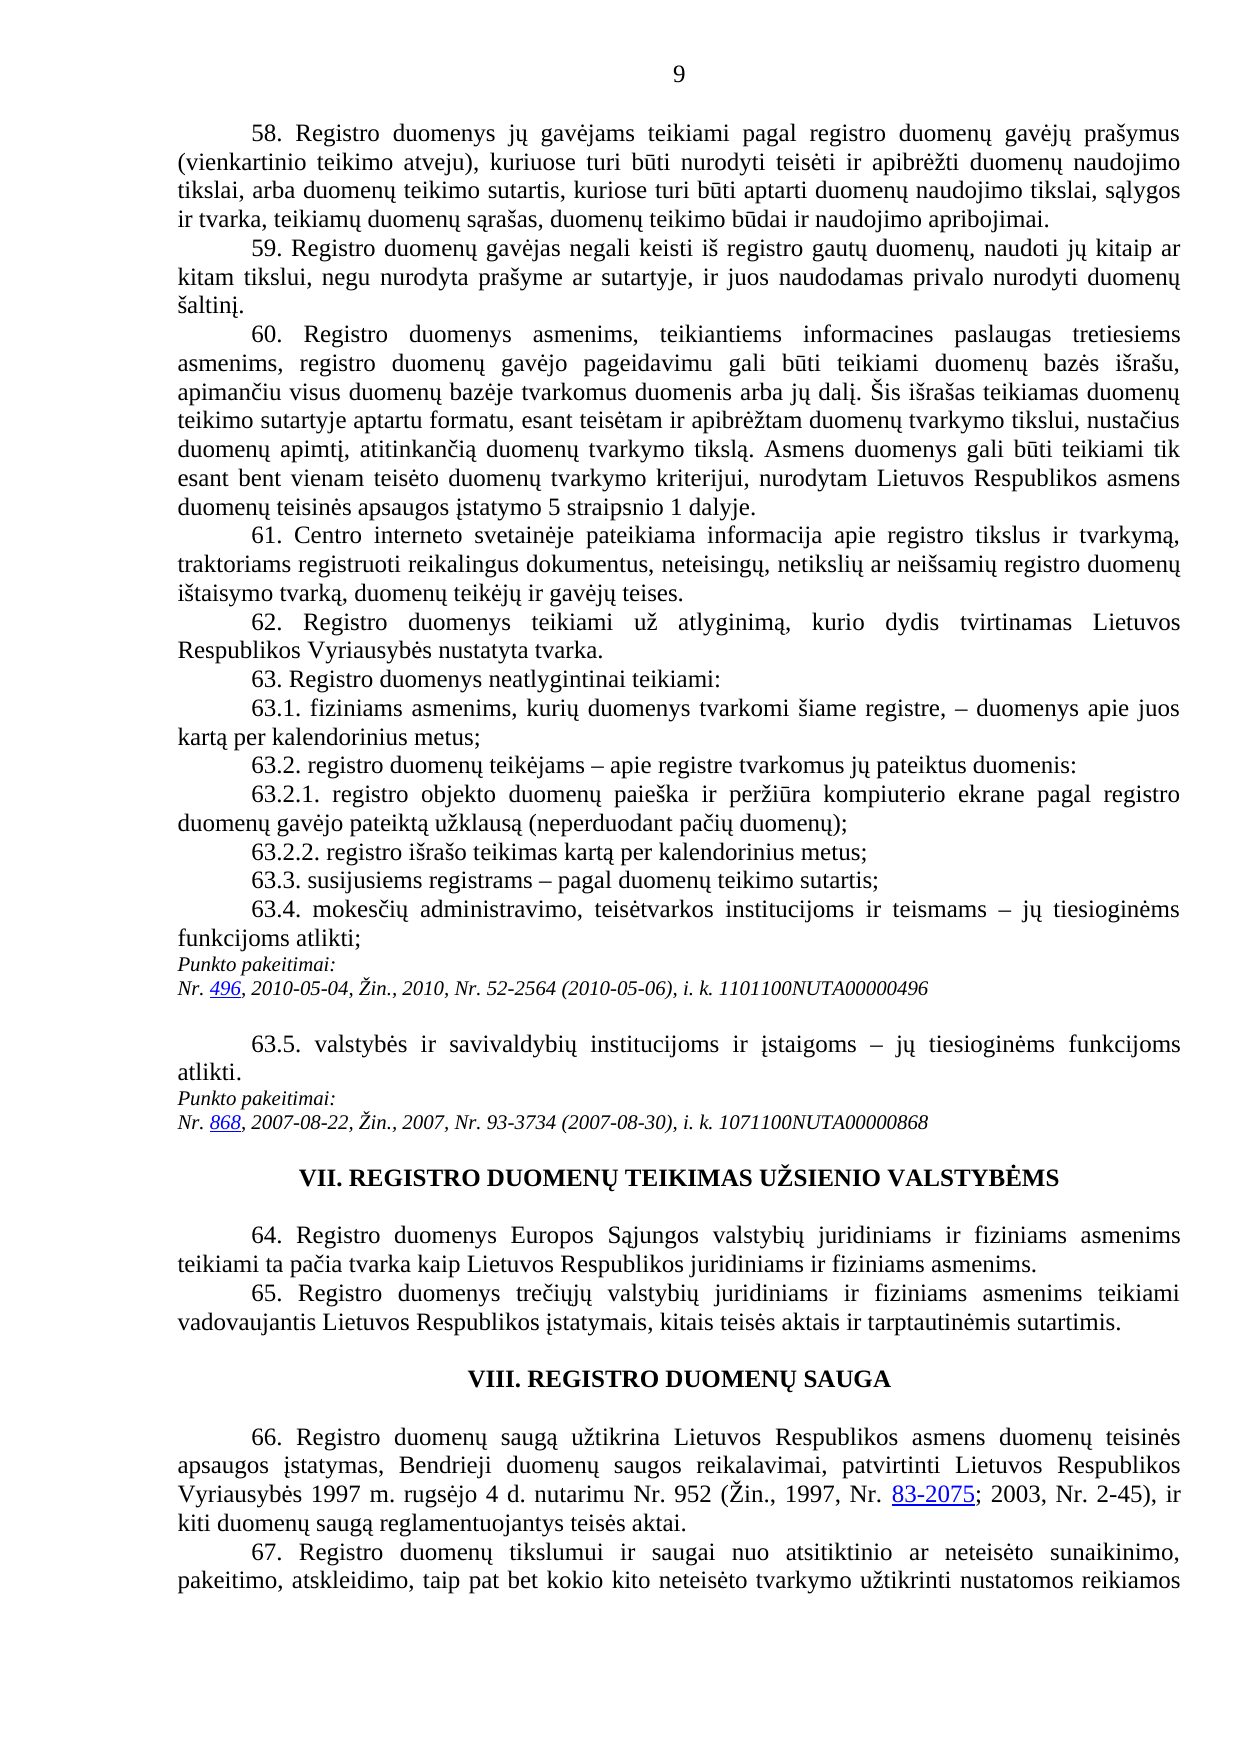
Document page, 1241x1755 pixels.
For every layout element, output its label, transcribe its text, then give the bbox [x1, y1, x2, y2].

text 66. Registro duomenų saugą užtikrina Lietuvos Respublikos asmens duomenų teisinės apsaugos įstatymas, Bendrieji duomenų saugos reikalavimai, patvirtinti Lietuvos Respublikos Vyriausybės 1997 m. rugsėjo 4 d. nutarimu Nr. 952 (Žin., 1997, Nr. 83-2075; 2003, Nr. 2-45), ir kiti duomenų saugą reglamentuojantys teisės aktai. [177, 1422, 1181, 1537]
text 60. Registro duomenys asmenims, teikiantiems informacines paslaugas tretiesiems asmenims, registro duomenų gavėjo pageidavimu gali būti teikiami duomenų bazės išrašu, apimančiu visus duomenų bazėje tvarkomus duomenis arba jų dalį. Šis išrašas teikiamas duomenų teikimo sutartyje aptartu formatu, esant teisėtam ir apibrėžtam duomenų tvarkymo tikslui, nustačius duomenų apimtį, atitinkančią duomenų tvarkymo tikslą. Asmens duomenys gali būti teikiami tik esant bent vienam teisėto duomenų tvarkymo kriterijui, nurodytam Lietuvos Respublikos asmens duomenų teisinės apsaugos įstatymo 5 straipsnio 1 dalyje. [177, 319, 1181, 521]
text 59. Registro duomenų gavėjas negali keisti iš registro gautų duomenų, naudoti jų kitaip ar kitam tikslui, negu nurodyta prašyme ar sutartyje, ir juos naudodamas privalo nurodyti duomenų šaltinį. [177, 233, 1181, 319]
text 63.1. fiziniams asmenims, kurių duomenys tvarkomi šiame registre, – duomenys apie juos kartą per kalendorinius metus; [177, 693, 1181, 751]
text 62. Registro duomenys teikiami už atlyginimą, kurio dydis tvirtinamas Lietuvos Respublikos Vyriausybės nustatyta tvarka. [177, 607, 1181, 664]
text 63.2.1. registro objekto duomenų paieška ir peržiūra kompiuterio ekrane pagal registro duomenų gavėjo pateiktą užklausą (neperduodant pačių duomenų); [177, 779, 1181, 837]
text 64. Registro duomenys Europos Sąjungos valstybių juridiniams ir fiziniams asmenims teikiami ta pačia tvarka kaip Lietuvos Respublikos juridiniams ir fiziniams asmenims. [177, 1221, 1181, 1278]
text VIII. REGISTRO DUOMENŲ SAUGA [177, 1364, 1181, 1393]
text 63.2. registro duomenų teikėjams – apie registre tvarkomus jų pateiktus duomenis: [177, 751, 1181, 779]
text 63.3. susijusiems registrams – pagal duomenų teikimo sutartis; [177, 866, 1181, 894]
text 65. Registro duomenys trečiųjų valstybių juridiniams ir fiziniams asmenims teikiami vadovaujantis Lietuvos Respublikos įstatymais, kitais teisės aktais ir tarptautinėmis sutartimis. [177, 1278, 1181, 1336]
text 63.4. mokesčių administravimo, teisėtvarkos institucijoms ir teismams – jų tiesioginėms funkcijoms atlikti; [177, 894, 1181, 952]
text 63.2.2. registro išrašo teikimas kartą per kalendorinius metus; [177, 837, 1181, 866]
text 61. Centro interneto svetainėje pateikiama informacija apie registro tikslus ir tvarkymą, traktoriams registruoti reikalingus dokumentus, neteisingų, netikslių ar neišsamių registro duomenų ištaisymo tvarką, duomenų teikėjų ir gavėjų teises. [177, 521, 1181, 607]
text VII. REGISTRO DUOMENŲ TEIKIMAS UŽSIENIO VALSTYBĖMS [177, 1163, 1181, 1192]
text Nr. 496, 2010-05-04, Žin., 2010, Nr. 52-2564 (2010-05-06), i. k. 1101100NUTA00000496 [177, 976, 1181, 1000]
text 63.5. valstybės ir savivaldybių institucijoms ir įstaigoms – jų tiesioginėms funkcijoms atlikti. [177, 1029, 1181, 1086]
text 58. Registro duomenys jų gavėjams teikiami pagal registro duomenų gavėjų prašymus (vienkartinio teikimo atveju), kuriuose turi būti nurodyti teisėti ir apibrėžti duomenų naudojimo tikslai, arba duomenų teikimo sutartis, kuriose turi būti aptarti duomenų naudojimo tikslai, sąlygos ir tvarka, teikiamų duomenų sąrašas, duomenų teikimo būdai ir naudojimo apribojimai. [177, 118, 1181, 233]
text 63. Registro duomenys neatlygintinai teikiami: [177, 664, 1181, 693]
text Punkto pakeitimai: [177, 952, 1181, 976]
text Punkto pakeitimai: [177, 1086, 1181, 1110]
text Nr. 868, 2007-08-22, Žin., 2007, Nr. 93-3734 (2007-08-30), i. k. 1071100NUTA00000868 [177, 1110, 1181, 1134]
text 67. Registro duomenų tikslumui ir saugai nuo atsitiktinio ar neteisėto sunaikinimo, pakeitimo, atskleidimo, taip pat bet kokio kito neteisėto tvarkymo užtikrinti nustatomos reikiamos [177, 1537, 1181, 1594]
